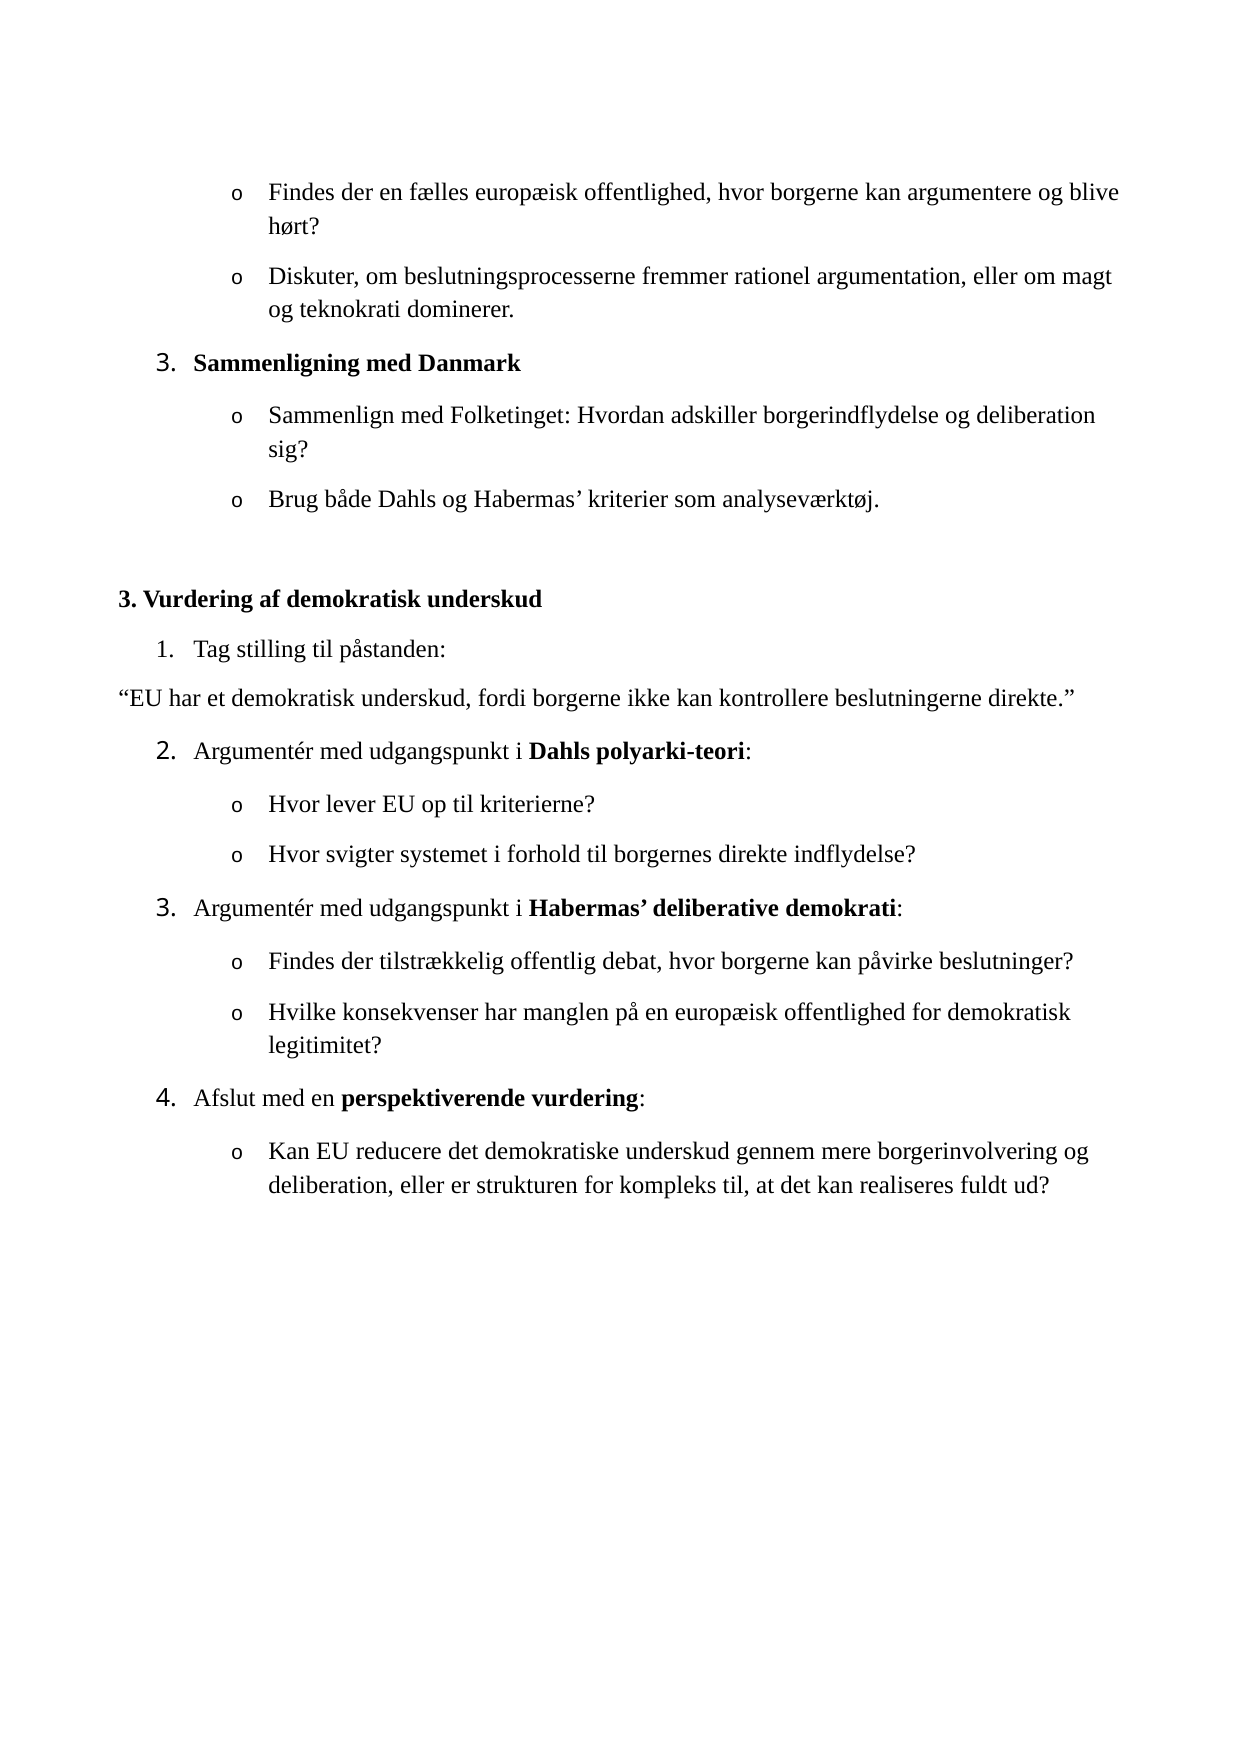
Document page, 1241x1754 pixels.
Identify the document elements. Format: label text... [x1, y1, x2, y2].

list Tag stilling til påstanden: [156, 634, 1122, 662]
list Hvor lever EU op til kriterierne? [231, 789, 1122, 818]
text “EU har et demokratisk underskud, fordi borgerne ikke kan kontrollere beslutningerne direkte.” [118, 683, 1122, 712]
list Argumentér med udgangspunkt i Habermas’ deliberative demokrati: [156, 890, 1122, 924]
list Kan EU reducere det demokratiske underskud gennem mere borgerinvolvering og deliberation, eller er strukturen for kompleks til, at det kan realiseres fuldt ud? [231, 1136, 1122, 1198]
list Sammenligning med Danmark [156, 344, 1122, 378]
list Sammenlign med Folketinget: Hvordan adskiller borgerindflydelse og deliberation sig? [231, 400, 1122, 463]
list Findes der en fælles europæisk offentlighed, hvor borgerne kan argumentere og blive hørt? [231, 177, 1122, 240]
list Afslut med en perspektiverende vurdering: [156, 1080, 1122, 1114]
list Hvor svigter systemet i forhold til borgernes direkte indflydelse? [231, 839, 1122, 869]
list Findes der tilstrækkelig offentlig debat, hvor borgerne kan påvirke beslutninger? [231, 946, 1122, 976]
list Diskuter, om beslutningsprocesserne fremmer rationel argumentation, eller om magt og teknokrati dominerer. [231, 261, 1122, 323]
list Hvilke konsekvenser har manglen på en europæisk offentlighed for demokratisk legitimitet? [231, 997, 1122, 1059]
text 3. Vurdering af demokratisk underskud [118, 584, 1122, 613]
list Brug både Dahls og Habermas’ kriterier som analyseværktøj. [231, 484, 1122, 513]
list Argumentér med udgangspunkt i Dahls polyarki-teori: [156, 733, 1122, 767]
